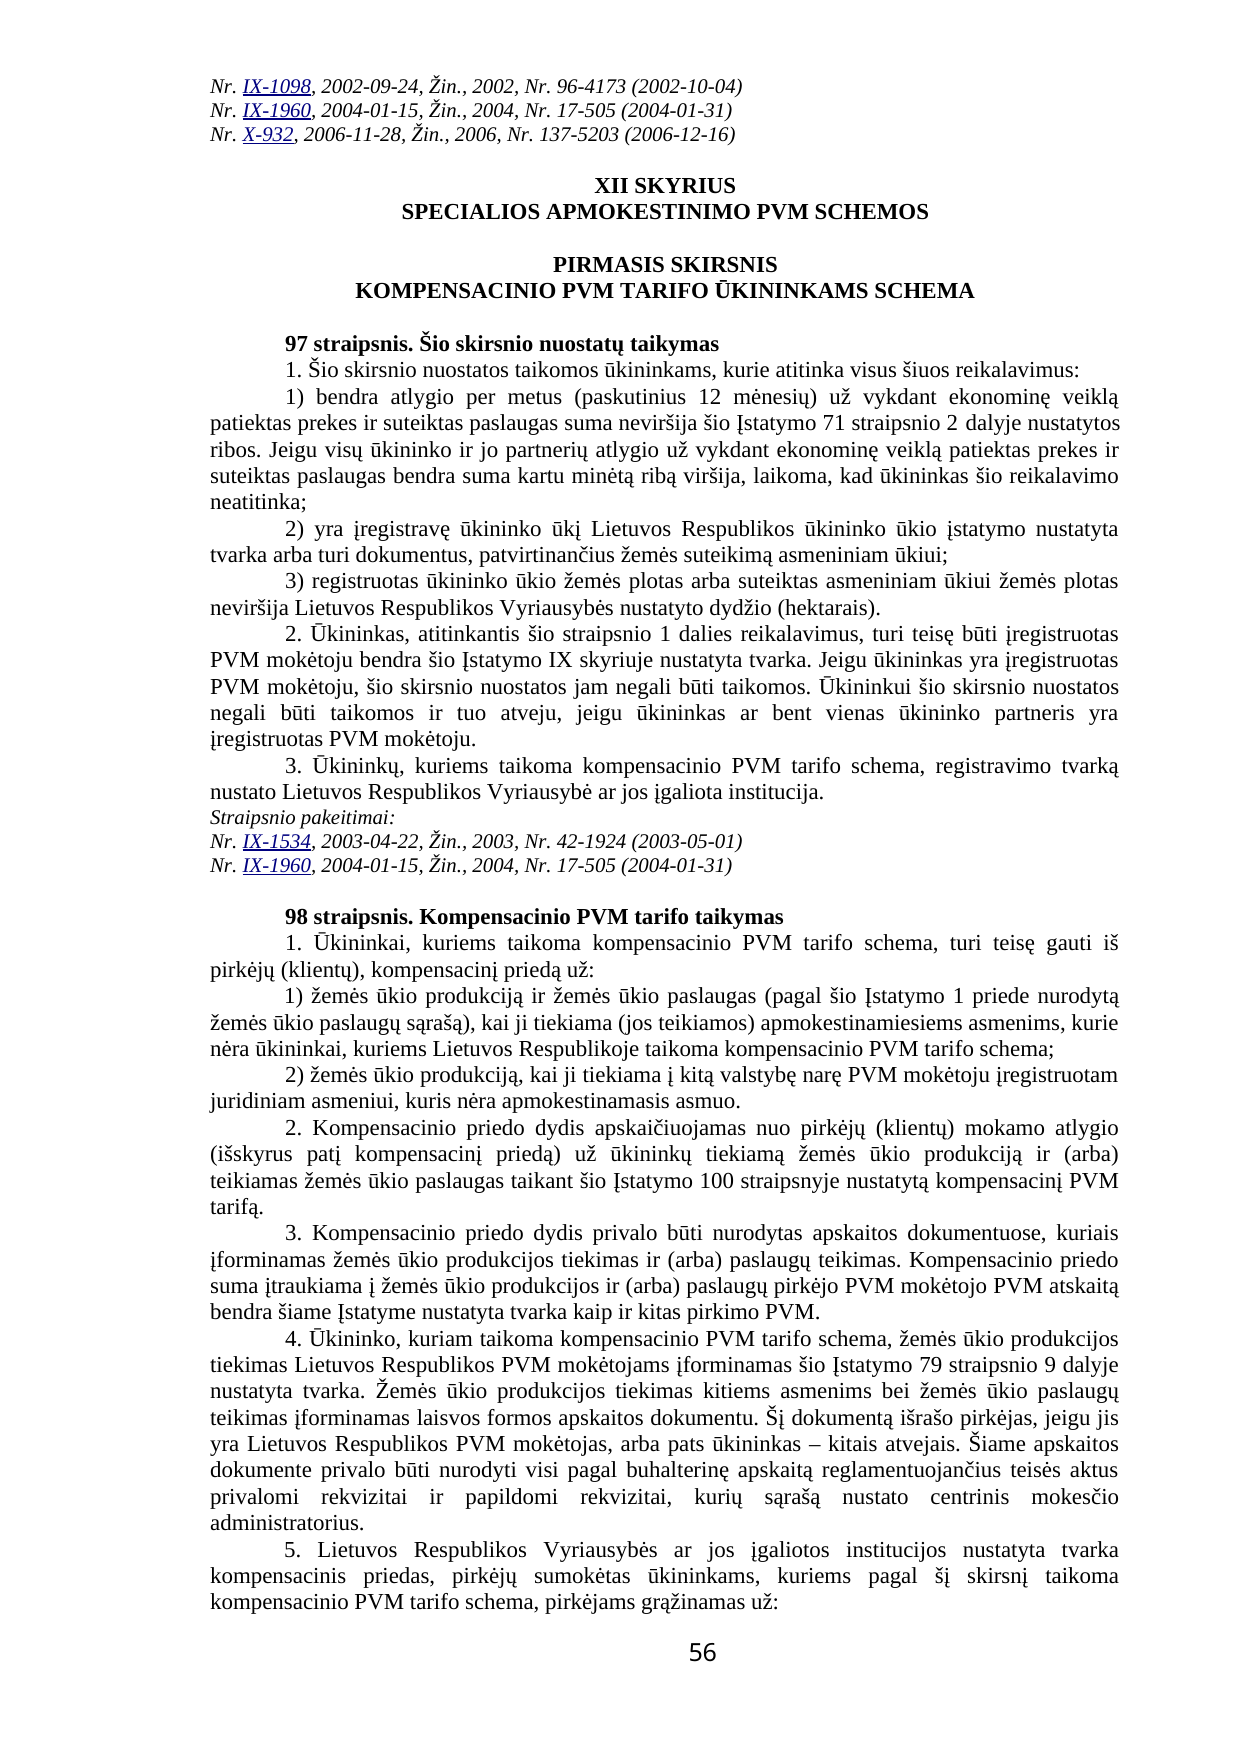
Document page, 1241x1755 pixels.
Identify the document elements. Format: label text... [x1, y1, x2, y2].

text XII SKYRIUS [210, 172, 1120, 198]
text 3) registruotas ūkininko ūkio žemės plotas arba suteiktas asmeniniam ūkiui žemės plotas neviršija Lietuvos Respublikos Vyriausybės nustatyto dydžio (hektarais). [210, 567, 1120, 620]
text PIRMASIS SKIRSNIS [210, 251, 1120, 277]
text 4. Ūkininko, kuriam taikoma kompensacinio PVM tarifo schema, žemės ūkio produkcijos tiekimas Lietuvos Respublikos PVM mokėtojams įforminamas šio Įstatymo 79 straipsnio 9 dalyje nustatyta tvarka. Žemės ūkio produkcijos tiekimas kitiems asmenims bei žemės ūkio paslaugų teikimas įforminamas laisvos formos apskaitos dokumentu. Šį dokumentą išrašo pirkėjas, jeigu jis yra Lietuvos Respublikos PVM mokėtojas, arba pats ūkininkas – kitais atvejais. Šiame apskaitos dokumente privalo būti nurodyti visi pagal buhalterinę apskaitą reglamentuojančius teisės aktus privalomi rekvizitai ir papildomi rekvizitai, kurių sąrašą nustato centrinis mokesčio administratorius. [210, 1325, 1120, 1536]
text 2) žemės ūkio produkciją, kai ji tiekiama į kitą valstybę narę PVM mokėtoju įregistruotam juridiniam asmeniui, kuris nėra apmokestinamasis asmuo. [210, 1061, 1120, 1114]
text 3. Kompensacinio priedo dydis privalo būti nurodytas apskaitos dokumentuose, kuriais įforminamas žemės ūkio produkcijos tiekimas ir (arba) paslaugų teikimas. Kompensacinio priedo suma įtraukiama į žemės ūkio produkcijos ir (arba) paslaugų pirkėjo PVM mokėtojo PVM atskaitą bendra šiame Įstatyme nustatyta tvarka kaip ir kitas pirkimo PVM. [210, 1219, 1120, 1325]
text 2. Ūkininkas, atitinkantis šio straipsnio 1 dalies reikalavimus, turi teisę būti įregistruotas PVM mokėtoju bendra šio Įstatymo IX skyriuje nustatyta tvarka. Jeigu ūkininkas yra įregistruotas PVM mokėtoju, šio skirsnio nuostatos jam negali būti taikomos. Ūkininkui šio skirsnio nuostatos negali būti taikomos ir tuo atveju, jeigu ūkininkas ar bent vienas ūkininko partneris yra įregistruotas PVM mokėtoju. [210, 620, 1120, 752]
text 98 straipsnis. Kompensacinio PVM tarifo taikymas [210, 903, 1120, 929]
text Straipsnio pakeitimai: [210, 804, 1120, 829]
text 2) yra įregistravę ūkininko ūkį Lietuvos Respublikos ūkininko ūkio įstatymo nustatyta tvarka arba turi dokumentus, patvirtinančius žemės suteikimą asmeniniam ūkiui; [210, 515, 1120, 567]
text Nr. IX-1960, 2004-01-15, Žin., 2004, Nr. 17-505 (2004-01-31) [210, 853, 1120, 877]
text Nr. IX-1960, 2004-01-15, Žin., 2004, Nr. 17-505 (2004-01-31) [210, 98, 1120, 122]
text 2. Kompensacinio priedo dydis apskaičiuojamas nuo pirkėjų (klientų) mokamo atlygio (išskyrus patį kompensacinį priedą) už ūkininkų tiekiamą žemės ūkio produkciją ir (arba) teikiamas žemės ūkio paslaugas taikant šio Įstatymo 100 straipsnyje nustatytą kompensacinį PVM tarifą. [210, 1114, 1120, 1219]
text 1. Šio skirsnio nuostatos taikomos ūkininkams, kurie atitinka visus šiuos reikalavimus: [210, 357, 1120, 383]
text KOMPENSACINIO PVM TARIFO ŪKININKAMS SCHEMA [210, 277, 1120, 304]
text 5. Lietuvos Respublikos Vyriausybės ar jos įgaliotos institucijos nustatyta tvarka kompensacinis priedas, pirkėjų sumokėtas ūkininkams, kuriems pagal šį skirsnį taikoma kompensacinio PVM tarifo schema, pirkėjams grąžinamas už: [210, 1536, 1120, 1615]
text 1. Ūkininkai, kuriems taikoma kompensacinio PVM tarifo schema, turi teisę gauti iš pirkėjų (klientų), kompensacinį priedą už: [210, 929, 1120, 982]
text 1) žemės ūkio produkciją ir žemės ūkio paslaugas (pagal šio Įstatymo 1 priede nurodytą žemės ūkio paslaugų sąrašą), kai ji tiekiama (jos teikiamos) apmokestinamiesiems asmenims, kurie nėra ūkininkai, kuriems Lietuvos Respublikoje taikoma kompensacinio PVM tarifo schema; [210, 982, 1120, 1061]
text 97 straipsnis. Šio skirsnio nuostatų taikymas [210, 330, 1120, 357]
text 3. Ūkininkų, kuriems taikoma kompensacinio PVM tarifo schema, registravimo tvarką nustato Lietuvos Respublikos Vyriausybė ar jos įgaliota institucija. [210, 752, 1120, 804]
text Nr. IX-1098, 2002-09-24, Žin., 2002, Nr. 96-4173 (2002-10-04) [210, 73, 1120, 98]
text Nr. IX-1534, 2003-04-22, Žin., 2003, Nr. 42-1924 (2003-05-01) [210, 829, 1120, 853]
text SPECIALIOS APMOKESTINIMO PVM SCHEMOS [210, 198, 1120, 225]
text Nr. X-932, 2006-11-28, Žin., 2006, Nr. 137-5203 (2006-12-16) [210, 122, 1120, 146]
text 1) bendra atlygio per metus (paskutinius 12 mėnesių) už vykdant ekonominę veiklą patiektas prekes ir suteiktas paslaugas suma neviršija šio Įstatymo 71 straipsnio 2 dalyje nustatytos ribos. Jeigu visų ūkininko ir jo partnerių atlygio už vykdant ekonominę veiklą patiektas prekes ir suteiktas paslaugas bendra suma kartu minėtą ribą viršija, laikoma, kad ūkininkas šio reikalavimo neatitinka; [210, 383, 1120, 515]
